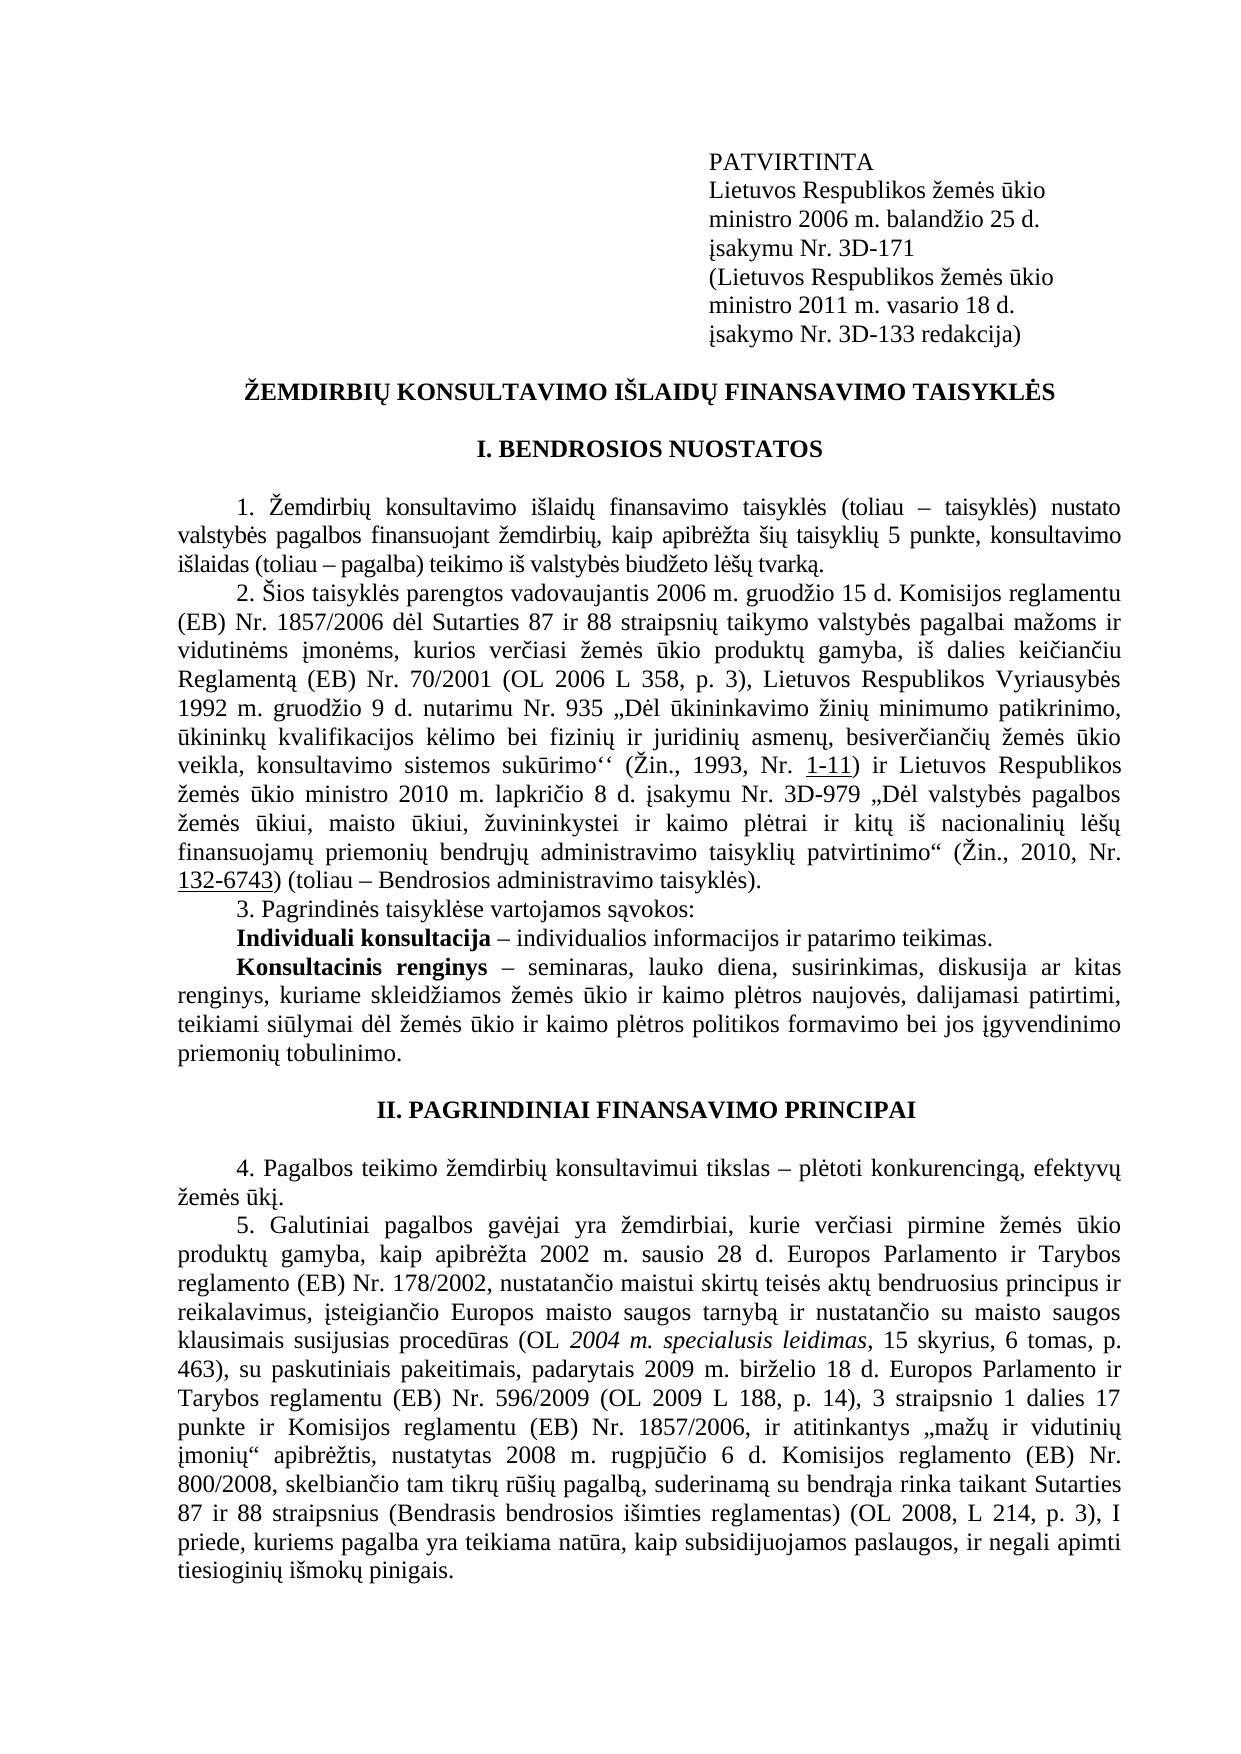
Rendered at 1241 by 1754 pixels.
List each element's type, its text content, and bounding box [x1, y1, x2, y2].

text 5. Galutiniai pagalbos gavėjai yra žemdirbiai, kurie verčiasi pirmine žemės ūkio produktų gamyba, kaip apibrėžta 2002 m. sausio 28 d. Europos Parlamento ir Tarybos reglamento (EB) Nr. 178/2002, nustatančio maistui skirtų teisės aktų bendruosius principus ir reikalavimus, įsteigiančio Europos maisto saugos tarnybą ir nustatančio su maisto saugos klausimais susijusias procedūras (OL 2004 m. specialusis leidimas, 15 skyrius, 6 tomas, p. 463), su paskutiniais pakeitimais, padarytais 2009 m. birželio 18 d. Europos Parlamento ir Tarybos reglamentu (EB) Nr. 596/2009 (OL 2009 L 188, p. 14), 3 straipsnio 1 dalies 17 punkte ir Komisijos reglamentu (EB) Nr. 1857/2006, ir atitinkantys „mažų ir vidutinių įmonių“ apibrėžtis, nustatytas 2008 m. rugpjūčio 6 d. Komisijos reglamento (EB) Nr. 800/2008, skelbiančio tam tikrų rūšių pagalbą, suderinamą su bendrąja rinka taikant Sutarties 87 ir 88 straipsnius (Bendrasis bendrosios išimties reglamentas) (OL 2008, L 214, p. 3), I priede, kuriems pagalba yra teikiama natūra, kaip subsidijuojamos paslaugos, ir negali apimti tiesioginių išmokų pinigais. [177, 1211, 1122, 1584]
text Lietuvos Respublikos žemės ūkio [177, 176, 1122, 204]
text II. Pagrindiniai finansavimo principai [177, 1096, 1122, 1124]
text įsakymo Nr. 3D-133 redakcija) [177, 319, 1122, 348]
text 1. Žemdirbių konsultavimo išlaidų finansavimo taisyklės (toliau – taisyklės) nustato valstybės pagalbos finansuojant žemdirbių, kaip apibrėžta šių taisyklių 5 punkte, konsultavimo išlaidas (toliau – pagalba) teikimo iš valstybės biudžeto lėšų tvarką. [177, 492, 1122, 578]
text I. BENDROSIOS NUOSTATOS [177, 434, 1122, 463]
text 2. Šios taisyklės parengtos vadovaujantis 2006 m. gruodžio 15 d. Komisijos reglamentu (EB) Nr. 1857/2006 dėl Sutarties 87 ir 88 straipsnių taikymo valstybės pagalbai mažoms ir vidutinėms įmonėms, kurios verčiasi žemės ūkio produktų gamyba, iš dalies keičiančiu Reglamentą (EB) Nr. 70/2001 (OL 2006 L 358, p. 3), Lietuvos Respublikos Vyriausybės 1992 m. gruodžio 9 d. nutarimu Nr. 935 „Dėl ūkininkavimo žinių minimumo patikrinimo, ūkininkų kvalifikacijos kėlimo bei fizinių ir juridinių asmenų, besiverčiančių žemės ūkio veikla, konsultavimo sistemos sukūrimo‘‘ (Žin., 1993, Nr. 1-11) ir Lietuvos Respublikos žemės ūkio ministro 2010 m. lapkričio 8 d. įsakymu Nr. 3D-979 „Dėl valstybės pagalbos žemės ūkiui, maisto ūkiui, žuvininkystei ir kaimo plėtrai ir kitų iš nacionalinių lėšų finansuojamų priemonių bendrųjų administravimo taisyklių patvirtinimo“ (Žin., 2010, Nr. 132-6743) (toliau – Bendrosios administravimo taisyklės). [177, 578, 1122, 894]
text 3. Pagrindinės taisyklėse vartojamos sąvokos: [177, 894, 1122, 923]
text įsakymu Nr. 3D-171 [177, 233, 1122, 262]
text ministro 2006 m. balandžio 25 d. [177, 204, 1122, 233]
text ŽEMDIRBIŲ KONSULTAVIMO IŠLAIDų finansavimo TAISYKLĖS [177, 377, 1122, 406]
text PATVIRTINTA [177, 147, 1122, 176]
text Konsultacinis renginys – seminaras, lauko diena, susirinkimas, diskusija ar kitas renginys, kuriame skleidžiamos žemės ūkio ir kaimo plėtros naujovės, dalijamasi patirtimi, teikiami siūlymai dėl žemės ūkio ir kaimo plėtros politikos formavimo bei jos įgyvendinimo priemonių tobulinimo. [177, 952, 1122, 1067]
text 4. Pagalbos teikimo žemdirbių konsultavimui tikslas – plėtoti konkurencingą, efektyvų žemės ūkį. [177, 1153, 1122, 1211]
text Individuali konsultacija – individualios informacijos ir patarimo teikimas. [177, 923, 1122, 952]
text (Lietuvos Respublikos žemės ūkio [177, 262, 1122, 291]
text ministro 2011 m. vasario 18 d. [177, 291, 1122, 319]
